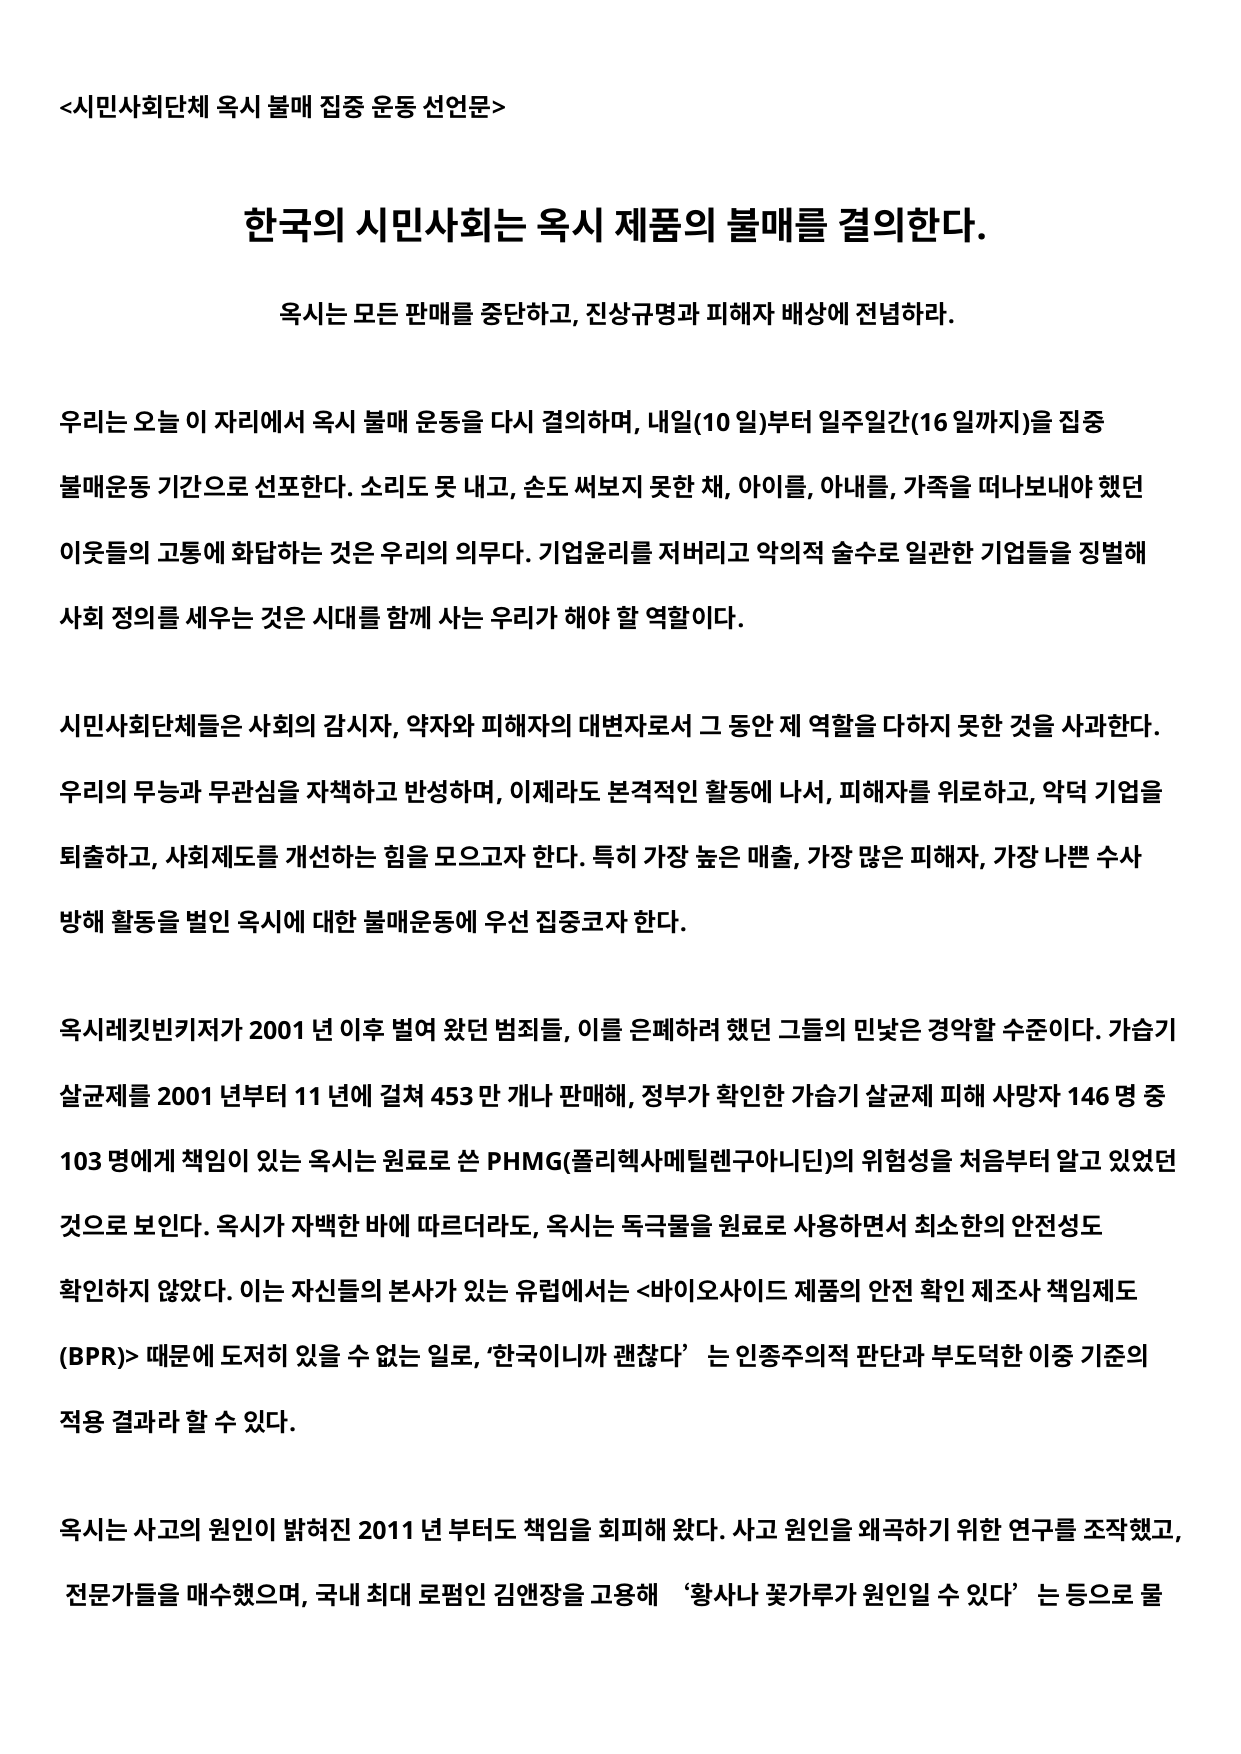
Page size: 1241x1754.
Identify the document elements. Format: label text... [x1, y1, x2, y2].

text 옥시레킷빈키저가 2001년 이후 벌여 왔던 범죄들, 이를 은폐하려 했던 그들의 민낯은 경악할 수준이다. 가습기 살균제를 2001년부터 11년에 걸쳐 453만 개나 판매해, 정부가 확인한 가습기 살균제 피해 사망자 146명 중 103명에게 책임이 있는 옥시는 원료로 쓴 PHMG(폴리헥사메틸렌구아니딘)의 위험성을 처음부터 알고 있었던 것으로 보인다. 옥시가 자백한 바에 따르더라도, 옥시는 독극물을 원료로 사용하면서 최소한의 안전성도 확인하지 않았다. 이는 자신들의 본사가 있는 유럽에서는 <바이오사이드 제품의 안전 확인 제조사 책임제도(BPR)> 때문에 도저히 있을 수 없는 일로, ‘한국이니까 괜찮다’는 인종주의적 판단과 부도덕한 이중 기준의 적용 결과라 할 수 있다. [59, 1011, 1181, 1438]
text 시민사회단체들은 사회의 감시자, 약자와 피해자의 대변자로서 그 동안 제 역할을 다하지 못한 것을 사과한다. 우리의 무능과 무관심을 자책하고 반성하며, 이제라도 본격적인 활동에 나서, 피해자를 위로하고, 악덕 기업을 퇴출하고, 사회제도를 개선하는 힘을 모으고자 한다. 특히 가장 높은 매출, 가장 많은 피해자, 가장 나쁜 수사 방해 활동을 벌인 옥시에 대한 불매운동에 우선 집중코자 한다. [59, 707, 1181, 939]
text <시민사회단체 옥시 불매 집중 운동 선언문> [59, 88, 1181, 124]
text 옥시는 모든 판매를 중단하고, 진상규명과 피해자 배상에 전념하라. [59, 294, 1181, 331]
text 한국의 시민사회는 옥시 제품의 불매를 결의한다. [59, 196, 1181, 251]
text 옥시는 사고의 원인이 밝혀진 2011년 부터도 책임을 회피해 왔다. 사고 원인을 왜곡하기 위한 연구를 조작했고, 전문가들을 매수했으며, 국내 최대 로펌인 김앤장을 고용해 ‘황사나 꽃가루가 원인일 수 있다’는 등으로 물 [59, 1511, 1181, 1612]
text 우리는 오늘 이 자리에서 옥시 불매 운동을 다시 결의하며, 내일(10일)부터 일주일간(16일까지)을 집중 불매운동 기간으로 선포한다. 소리도 못 내고, 손도 써보지 못한 채, 아이를, 아내를, 가족을 떠나보내야 했던 이웃들의 고통에 화답하는 것은 우리의 의무다. 기업윤리를 저버리고 악의적 술수로 일관한 기업들을 징벌해 사회 정의를 세우는 것은 시대를 함께 사는 우리가 해야 할 역할이다. [59, 403, 1181, 634]
